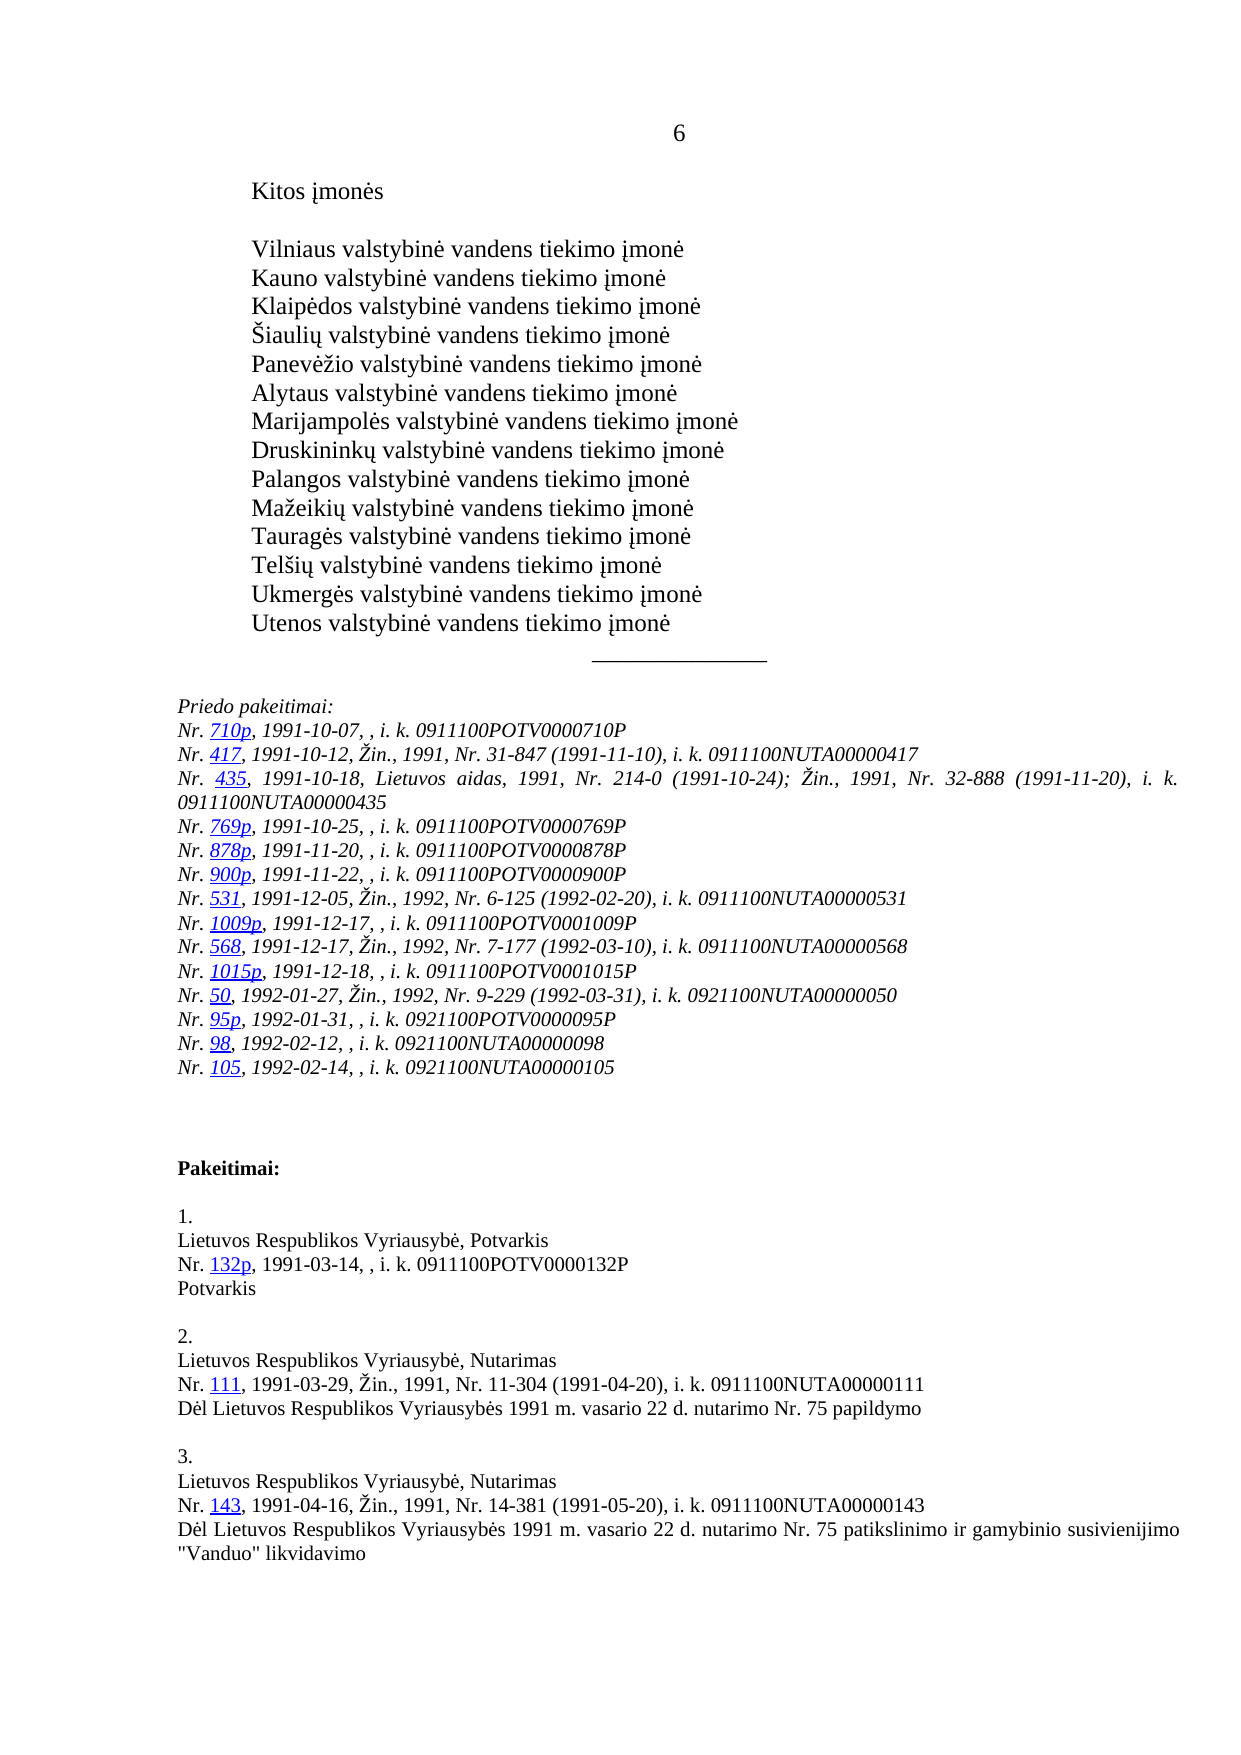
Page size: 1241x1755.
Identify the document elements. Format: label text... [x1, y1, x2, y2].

text 3. [177, 1444, 1181, 1468]
text Priedo pakeitimai: [177, 694, 1181, 718]
text Nr. 878p, 1991-11-20, , i. k. 0911100POTV0000878P [177, 838, 1181, 862]
text Pakeitimai: [177, 1156, 1181, 1180]
text Lietuvos Respublikos Vyriausybė, Nutarimas [177, 1348, 1181, 1372]
text Telšių valstybinė vandens tiekimo įmonė [177, 550, 1181, 579]
text Druskininkų valstybinė vandens tiekimo įmonė [177, 435, 1181, 464]
text ______________ [177, 636, 1181, 665]
text Potvarkis [177, 1276, 1181, 1300]
text Vilniaus valstybinė vandens tiekimo įmonė [177, 234, 1181, 263]
text Mažeikių valstybinė vandens tiekimo įmonė [177, 493, 1181, 521]
text Lietuvos Respublikos Vyriausybė, Nutarimas [177, 1468, 1181, 1493]
text Nr. 98, 1992-02-12, , i. k. 0921100NUTA00000098 [177, 1031, 1181, 1055]
text Nr. 900p, 1991-11-22, , i. k. 0911100POTV0000900P [177, 862, 1181, 886]
text Nr. 568, 1991-12-17, Žin., 1992, Nr. 7-177 (1992-03-10), i. k. 0911100NUTA00000568 [177, 934, 1181, 958]
text Klaipėdos valstybinė vandens tiekimo įmonė [177, 291, 1181, 320]
text Nr. 1015p, 1991-12-18, , i. k. 0911100POTV0001015P [177, 958, 1181, 983]
text Lietuvos Respublikos Vyriausybė, Potvarkis [177, 1228, 1181, 1252]
text Nr. 1009p, 1991-12-17, , i. k. 0911100POTV0001009P [177, 910, 1181, 934]
text Nr. 95p, 1992-01-31, , i. k. 0921100POTV0000095P [177, 1007, 1181, 1031]
text Utenos valstybinė vandens tiekimo įmonė [177, 608, 1181, 636]
text Nr. 111, 1991-03-29, Žin., 1991, Nr. 11-304 (1991-04-20), i. k. 0911100NUTA00000111 [177, 1372, 1181, 1396]
text Dėl Lietuvos Respublikos Vyriausybės 1991 m. vasario 22 d. nutarimo Nr. 75 papildymo [177, 1396, 1181, 1420]
text Palangos valstybinė vandens tiekimo įmonė [177, 464, 1181, 493]
text Tauragės valstybinė vandens tiekimo įmonė [177, 521, 1181, 550]
text Ukmergės valstybinė vandens tiekimo įmonė [177, 579, 1181, 608]
text Nr. 710p, 1991-10-07, , i. k. 0911100POTV0000710P [177, 718, 1181, 742]
text 2. [177, 1324, 1181, 1348]
text Alytaus valstybinė vandens tiekimo įmonė [177, 378, 1181, 406]
text Nr. 143, 1991-04-16, Žin., 1991, Nr. 14-381 (1991-05-20), i. k. 0911100NUTA00000143 [177, 1493, 1181, 1517]
text Nr. 105, 1992-02-14, , i. k. 0921100NUTA00000105 [177, 1055, 1181, 1079]
text Šiaulių valstybinė vandens tiekimo įmonė [177, 320, 1181, 349]
text Nr. 132p, 1991-03-14, , i. k. 0911100POTV0000132P [177, 1252, 1181, 1276]
text Panevėžio valstybinė vandens tiekimo įmonė [177, 349, 1181, 378]
text Kauno valstybinė vandens tiekimo įmonė [177, 263, 1181, 291]
text Nr. 531, 1991-12-05, Žin., 1992, Nr. 6-125 (1992-02-20), i. k. 0911100NUTA00000531 [177, 886, 1181, 910]
text Kitos įmonės [177, 176, 1181, 205]
text Dėl Lietuvos Respublikos Vyriausybės 1991 m. vasario 22 d. nutarimo Nr. 75 patikslinimo ir gamybinio susivienijimo "Vanduo" likvidavimo [177, 1517, 1181, 1565]
text Nr. 417, 1991-10-12, Žin., 1991, Nr. 31-847 (1991-11-10), i. k. 0911100NUTA00000417 [177, 742, 1181, 766]
text Nr. 769p, 1991-10-25, , i. k. 0911100POTV0000769P [177, 814, 1181, 838]
text Nr. 435, 1991-10-18, Lietuvos aidas, 1991, Nr. 214-0 (1991-10-24); Žin., 1991, Nr. 32-888 (1991-11-20), i. k. 0911100NUTA00000435 [177, 766, 1181, 814]
text Nr. 50, 1992-01-27, Žin., 1992, Nr. 9-229 (1992-03-31), i. k. 0921100NUTA00000050 [177, 983, 1181, 1007]
text 1. [177, 1204, 1181, 1228]
text Marijampolės valstybinė vandens tiekimo įmonė [177, 406, 1181, 435]
